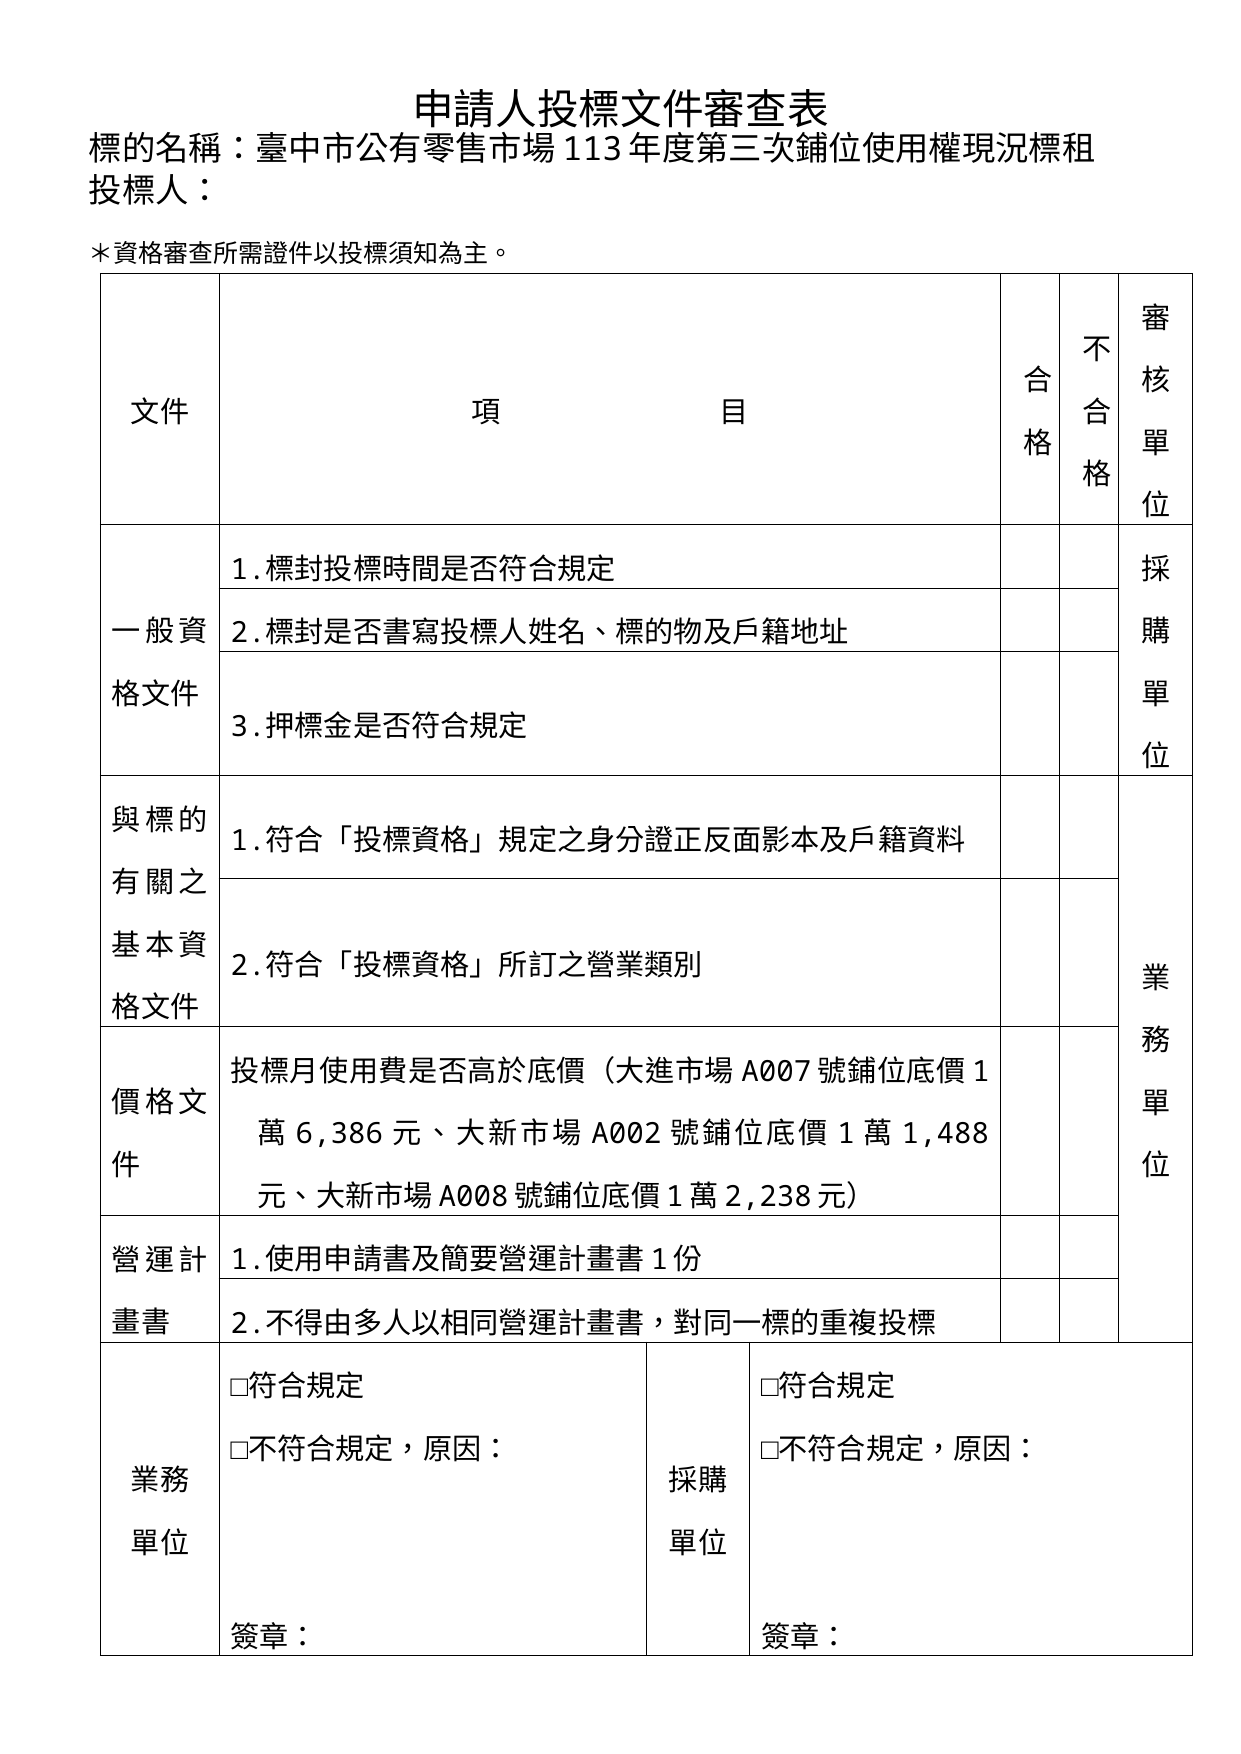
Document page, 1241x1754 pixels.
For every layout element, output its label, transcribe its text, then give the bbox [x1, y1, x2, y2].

table_cell 業務單位 [1119, 776, 1192, 1342]
table_cell [1060, 525, 1118, 587]
table_cell 採購單位 [1119, 525, 1192, 775]
table_cell 採購 單位 [647, 1343, 749, 1655]
table_cell [1001, 525, 1059, 587]
table_cell □符合規定 □不符合規定，原因： 簽章： [220, 1343, 646, 1655]
table_cell 一般資格文件 [101, 525, 219, 775]
table_cell □符合規定 □不符合規定，原因： 簽章： [750, 1343, 1192, 1655]
text 申請人投標文件審查表 [89, 64, 1152, 127]
table_header 項 目 [220, 274, 1000, 524]
table_cell [1060, 776, 1118, 878]
table_cell [1060, 652, 1118, 775]
table_cell 投標月使用費是否高於底價（大進市場A007號鋪位底價1萬6,386元、大新市場A002號鋪位底價1萬1,488元、大新市場A008號鋪位底價1萬2,238元） [220, 1027, 1000, 1214]
text 標的名稱：臺中市公有零售市場113年度第三次鋪位使用權現況標租 [89, 127, 1152, 169]
table_cell 1.標封投標時間是否符合規定 [220, 525, 1000, 587]
table_cell [1001, 776, 1059, 878]
table_cell 價格文件 [101, 1027, 219, 1214]
table_cell 1.使用申請書及簡要營運計畫書1份 [220, 1216, 1000, 1278]
table_header 不合格 [1060, 274, 1118, 524]
table_cell 營運計畫書 [101, 1216, 219, 1342]
table_cell 業務 單位 [101, 1343, 219, 1655]
table_cell 2.標封是否書寫投標人姓名、標的物及戶籍地址 [220, 589, 1000, 651]
table_cell 2.不得由多人以相同營運計畫書，對同一標的重複投標 [220, 1279, 1000, 1342]
table_cell [1001, 652, 1059, 775]
table_cell [1001, 1216, 1059, 1278]
text ＊資格審查所需證件以投標須知為主。 [89, 210, 1152, 273]
table_cell 3.押標金是否符合規定 [220, 652, 1000, 775]
table_cell 1.符合「投標資格」規定之身分證正反面影本及戶籍資料 [220, 776, 1000, 878]
table_cell [1001, 879, 1059, 1026]
table_cell [1060, 1279, 1118, 1342]
table_cell [1060, 589, 1118, 651]
table_cell 2.符合「投標資格」所訂之營業類別 [220, 879, 1000, 1026]
table_cell [1001, 1027, 1059, 1214]
table_cell [1060, 879, 1118, 1026]
table_cell [1060, 1216, 1118, 1278]
table_cell [1001, 589, 1059, 651]
table_cell [1001, 1279, 1059, 1342]
table_header 審核單位 [1119, 274, 1192, 524]
table_cell [1060, 1027, 1118, 1214]
table_header 合格 [1001, 274, 1059, 524]
table_header 文件 [101, 274, 219, 524]
text 投標人： [89, 169, 1152, 210]
table_cell 與標的有關之基本資格文件 [101, 776, 219, 1026]
